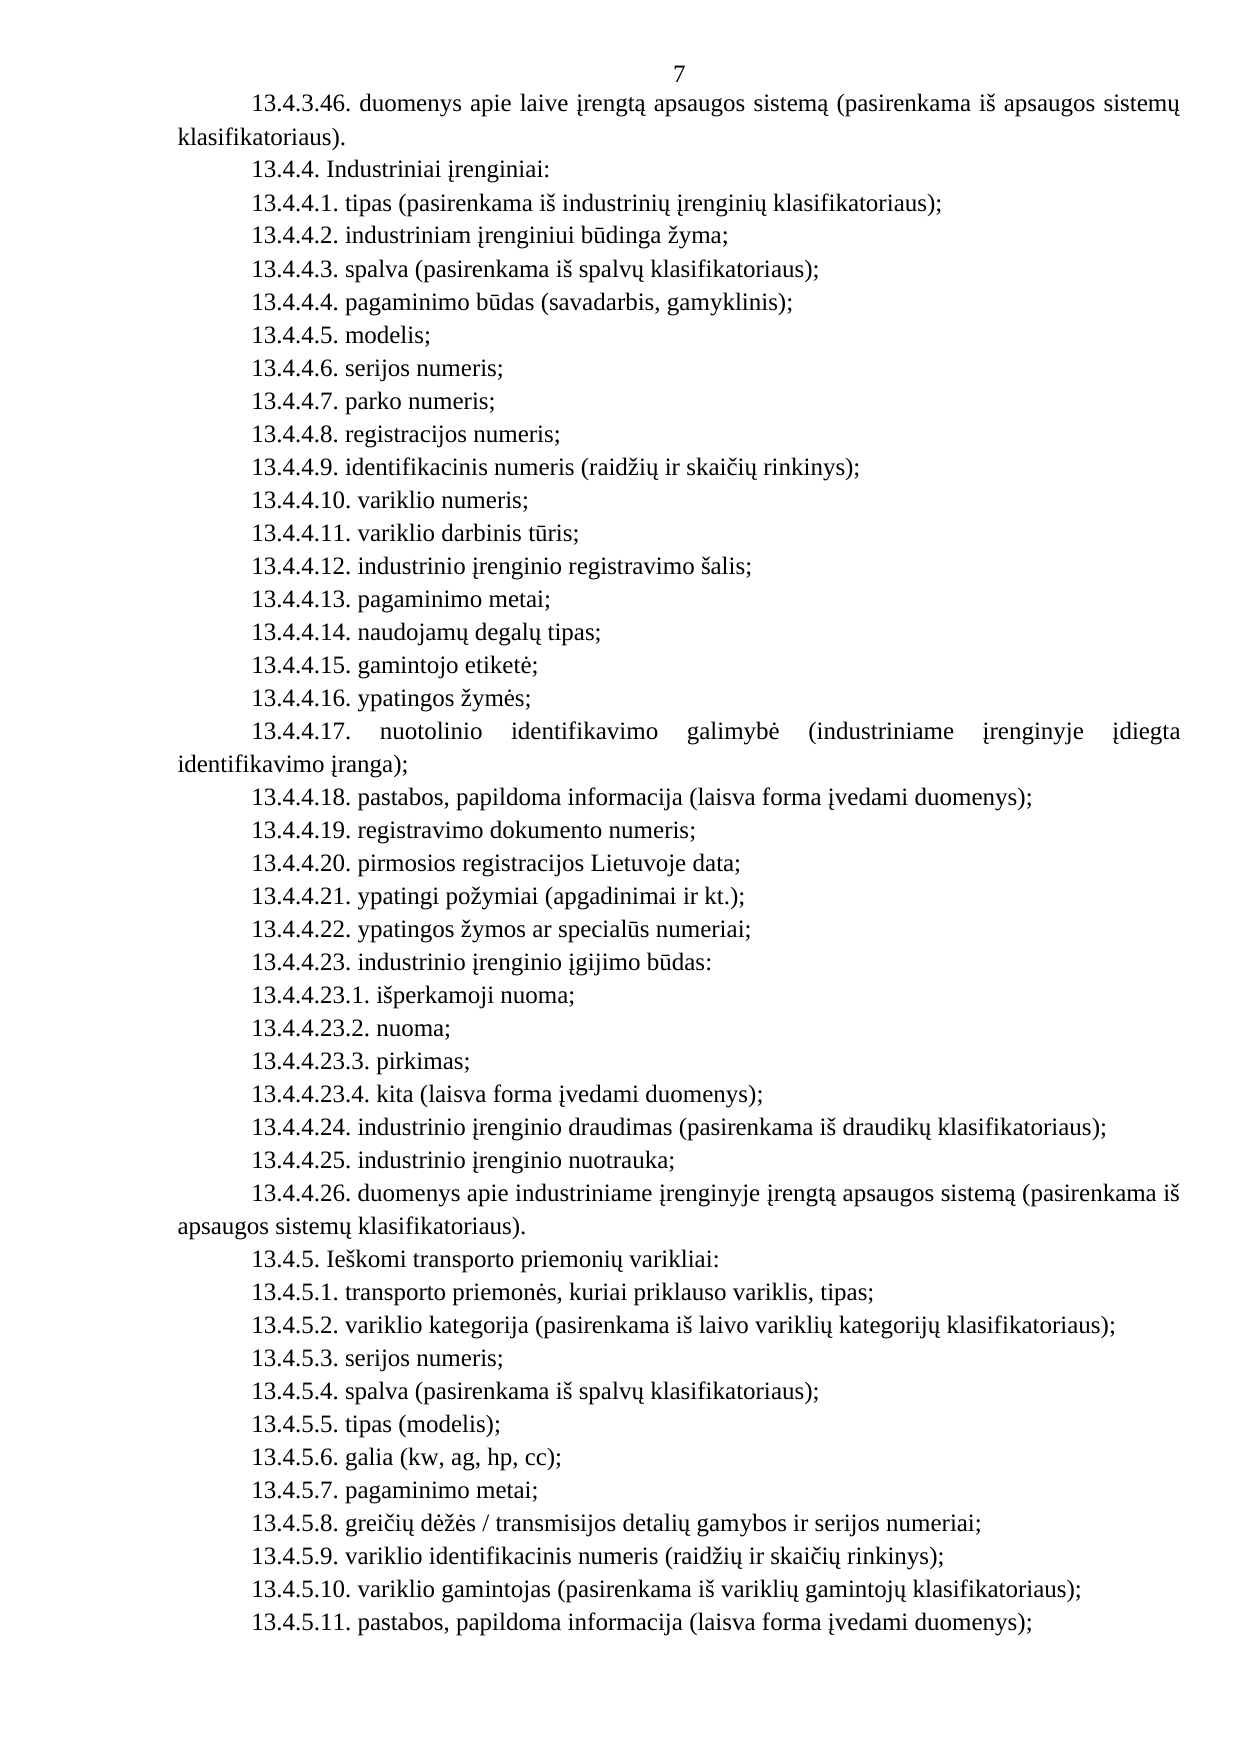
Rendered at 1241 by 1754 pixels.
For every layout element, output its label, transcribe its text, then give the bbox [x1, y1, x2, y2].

text 13.4.5.10. variklio gamintojas (pasirenkama iš variklių gamintojų klasifikatoriaus); [177, 1574, 1181, 1603]
text 13.4.4.23.3. pirkimas; [177, 1046, 1181, 1075]
text 13.4.4.1. tipas (pasirenkama iš industrinių įrenginių klasifikatoriaus); [177, 188, 1181, 216]
text 13.4.4.19. registravimo dokumento numeris; [177, 815, 1181, 844]
text 13.4.5. Ieškomi transporto priemonių varikliai: [177, 1244, 1181, 1273]
text 13.4.4.16. ypatingos žymės; [177, 683, 1181, 712]
text 13.4.4.5. modelis; [177, 320, 1181, 348]
text 13.4.4.23.1. išperkamoji nuoma; [177, 980, 1181, 1009]
text 13.4.4.7. parko numeris; [177, 386, 1181, 414]
text 13.4.4.12. industrinio įrenginio registravimo šalis; [177, 551, 1181, 579]
text 13.4.4.18. pastabos, papildoma informacija (laisva forma įvedami duomenys); [177, 782, 1181, 811]
text 13.4.5.2. variklio kategorija (pasirenkama iš laivo variklių kategorijų klasifikatoriaus); [177, 1310, 1181, 1339]
text 13.4.4.23.2. nuoma; [177, 1013, 1181, 1042]
text 13.4.4.4. pagaminimo būdas (savadarbis, gamyklinis); [177, 287, 1181, 315]
text 13.4.4.10. variklio numeris; [177, 485, 1181, 513]
text 13.4.4.25. industrinio įrenginio nuotrauka; [177, 1145, 1181, 1174]
text 13.4.4.23. industrinio įrenginio įgijimo būdas: [177, 947, 1181, 976]
text 13.4.4.24. industrinio įrenginio draudimas (pasirenkama iš draudikų klasifikatoriaus); [177, 1112, 1181, 1141]
text 13.4.5.6. galia (kw, ag, hp, cc); [177, 1442, 1181, 1471]
text 13.4.5.9. variklio identifikacinis numeris (raidžių ir skaičių rinkinys); [177, 1541, 1181, 1570]
text 13.4.5.8. greičių dėžės / transmisijos detalių gamybos ir serijos numeriai; [177, 1508, 1181, 1537]
text 13.4.4.17. nuotolinio identifikavimo galimybė (industriniame įrenginyje įdiegta identifikavimo įranga); [177, 716, 1181, 778]
text 13.4.4.2. industriniam įrenginiui būdinga žyma; [177, 221, 1181, 249]
text 13.4.4.8. registracijos numeris; [177, 419, 1181, 447]
text 13.4.4.21. ypatingi požymiai (apgadinimai ir kt.); [177, 881, 1181, 910]
text 13.4.4.15. gamintojo etiketė; [177, 650, 1181, 679]
text 13.4.4.11. variklio darbinis tūris; [177, 518, 1181, 547]
text 13.4.5.1. transporto priemonės, kuriai priklauso variklis, tipas; [177, 1277, 1181, 1306]
text 13.4.4.6. serijos numeris; [177, 353, 1181, 381]
text 13.4.4.20. pirmosios registracijos Lietuvoje data; [177, 848, 1181, 877]
text 13.4.4. Industriniai įrenginiai: [177, 154, 1181, 183]
text 13.4.5.4. spalva (pasirenkama iš spalvų klasifikatoriaus); [177, 1376, 1181, 1405]
text 13.4.5.11. pastabos, papildoma informacija (laisva forma įvedami duomenys); [177, 1607, 1181, 1636]
text 13.4.5.3. serijos numeris; [177, 1343, 1181, 1372]
text 13.4.4.13. pagaminimo metai; [177, 584, 1181, 613]
text 13.4.4.3. spalva (pasirenkama iš spalvų klasifikatoriaus); [177, 254, 1181, 282]
text 13.4.4.23.4. kita (laisva forma įvedami duomenys); [177, 1079, 1181, 1108]
text 13.4.4.26. duomenys apie industriniame įrenginyje įrengtą apsaugos sistemą (pasirenkama iš apsaugos sistemų klasifikatoriaus). [177, 1178, 1181, 1240]
text 13.4.5.7. pagaminimo metai; [177, 1475, 1181, 1504]
text 13.4.3.46. duomenys apie laive įrengtą apsaugos sistemą (pasirenkama iš apsaugos sistemų klasifikatoriaus). [177, 88, 1181, 150]
text 13.4.4.22. ypatingos žymos ar specialūs numeriai; [177, 914, 1181, 943]
text 13.4.4.14. naudojamų degalų tipas; [177, 617, 1181, 646]
text 13.4.4.9. identifikacinis numeris (raidžių ir skaičių rinkinys); [177, 452, 1181, 481]
text 13.4.5.5. tipas (modelis); [177, 1409, 1181, 1438]
